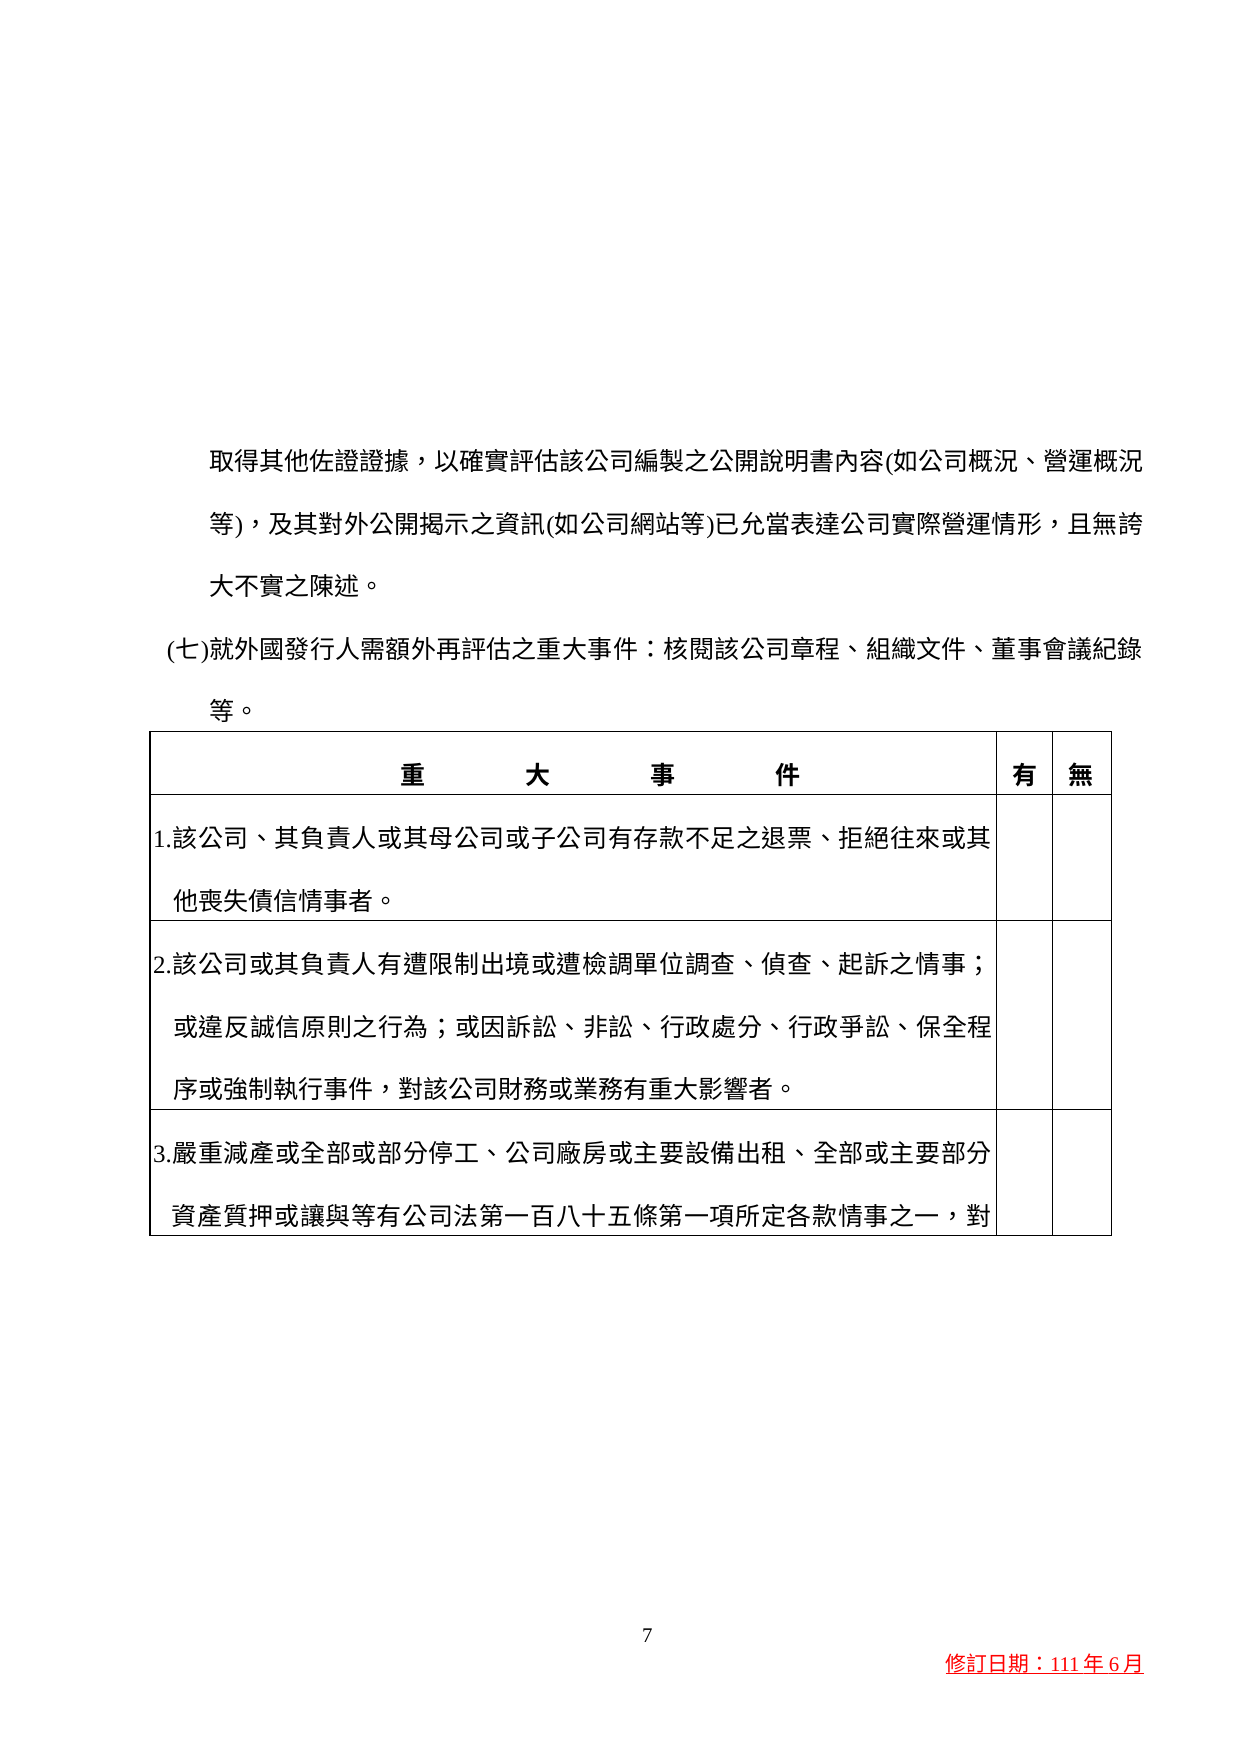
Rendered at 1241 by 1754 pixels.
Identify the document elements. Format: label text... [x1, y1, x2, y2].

table_cell [1053, 1110, 1111, 1235]
table_cell [997, 795, 1052, 920]
table_header 無 [1053, 732, 1111, 794]
text (七)就外國發行人需額外再評估之重大事件：核閱該公司章程、組織文件、董事會議紀錄等。 [160, 606, 1144, 731]
table_header 有 [997, 732, 1052, 794]
table_cell 2.該公司或其負責人有遭限制出境或遭檢調單位調查、偵查、起訴之情事；或違反誠信原則之行為；或因訴訟、非訟、行政處分、行政爭訟、保全程序或強制執行事件，對該公司財務或業務有重大影響者。 [151, 921, 996, 1109]
table_cell 1.該公司、其負責人或其母公司或子公司有存款不足之退票、拒絕往來或其他喪失債信情事者。 [151, 795, 996, 920]
table_cell [997, 1110, 1052, 1235]
table_cell 3.嚴重減產或全部或部分停工、公司廠房或主要設備出租、全部或主要部分資產質押或讓與等有公司法第一百八十五條第一項所定各款情事之一，對 [151, 1110, 996, 1235]
table_cell [1053, 921, 1111, 1109]
table_header 重 大 事 件 [151, 732, 996, 794]
text 取得其他佐證證據，以確實評估該公司編製之公開說明書內容(如公司概況、營運概況等)，及其對外公開揭示之資訊(如公司網站等)已允當表達公司實際營運情形，且無誇大不實之陳述。 [136, 418, 1144, 606]
table_cell [1053, 795, 1111, 920]
table_cell [997, 921, 1052, 1109]
